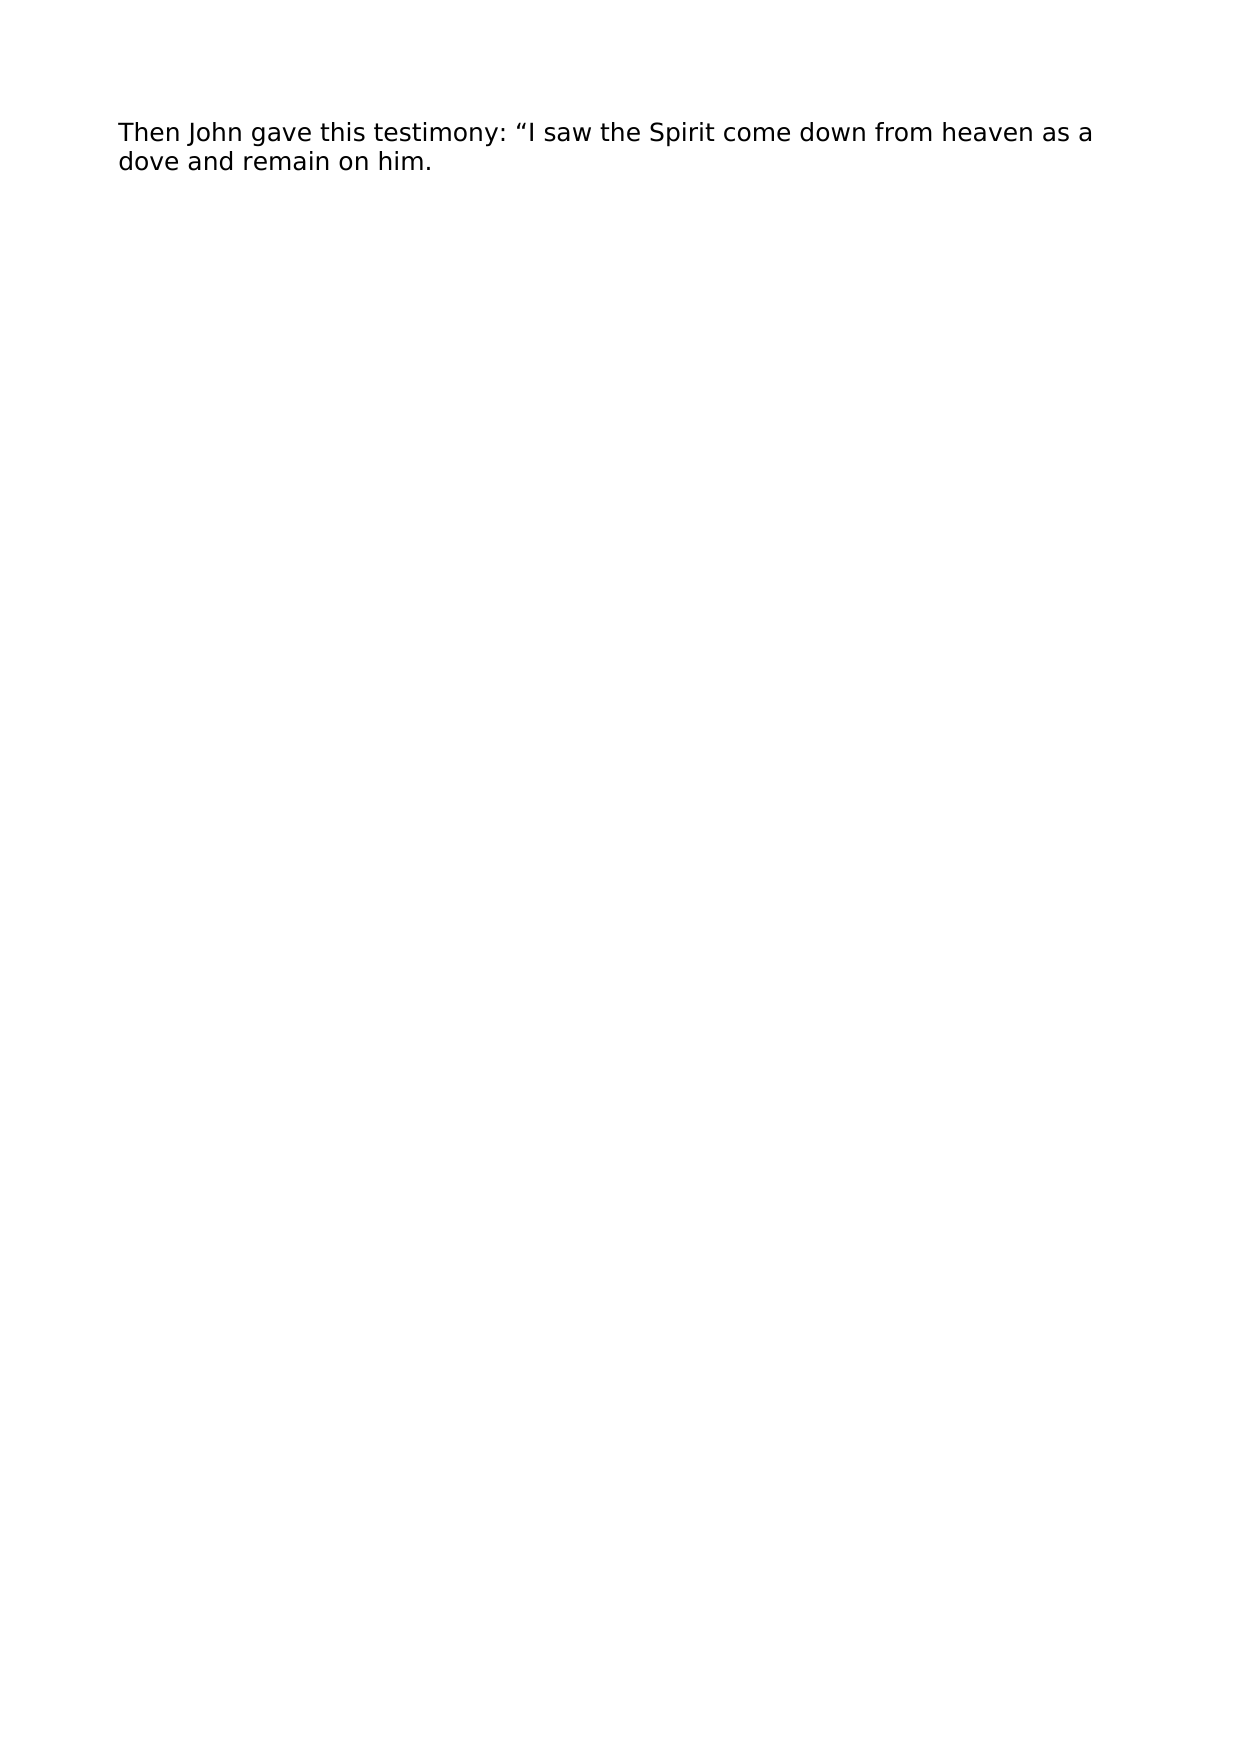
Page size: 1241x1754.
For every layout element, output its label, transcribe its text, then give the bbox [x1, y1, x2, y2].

text Then John gave this testimony: “I saw the Spirit come down from heaven as a dove and remain on him. [118, 118, 1122, 176]
